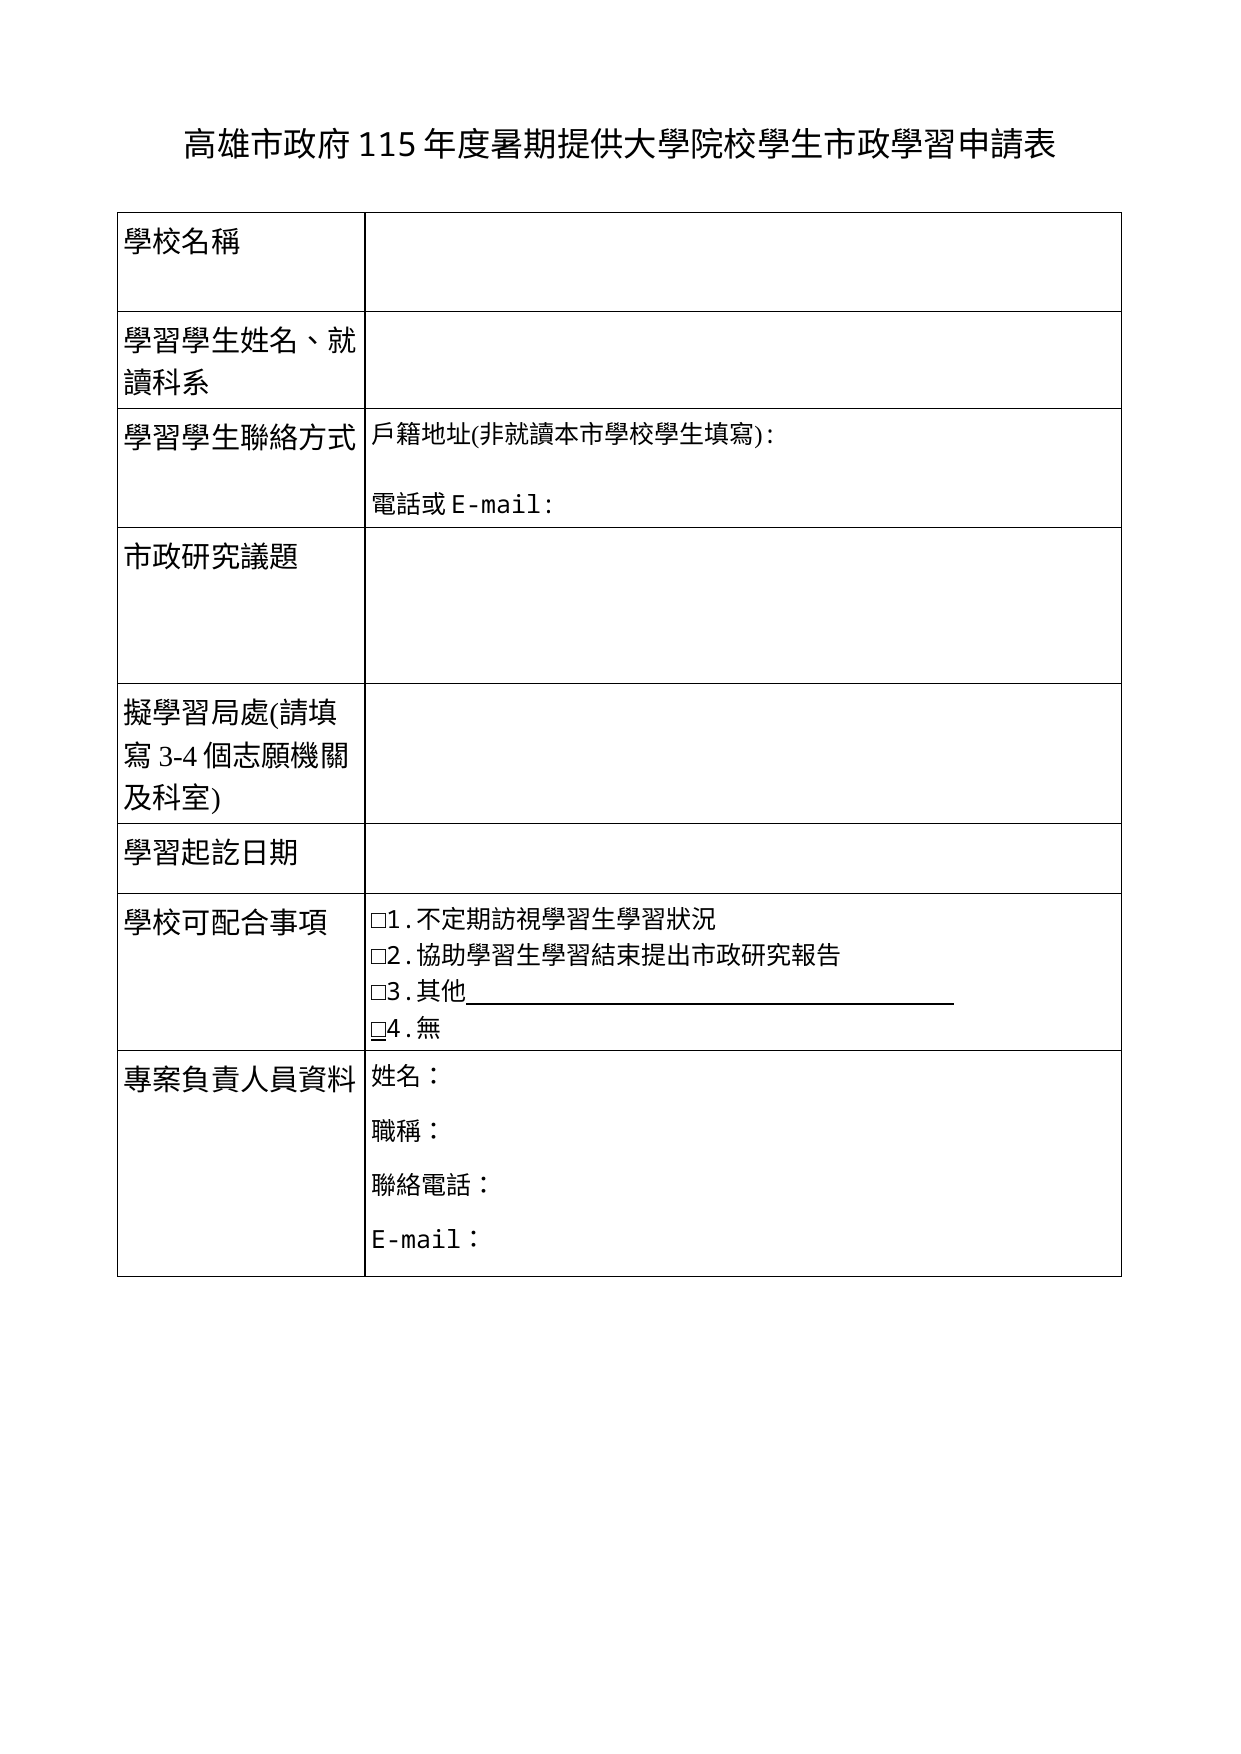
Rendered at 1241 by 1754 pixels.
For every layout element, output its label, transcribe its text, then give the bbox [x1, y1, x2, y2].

table_cell 擬學習局處(請填寫3-4個志願機關及科室) [118, 684, 364, 822]
table_cell [366, 824, 1121, 892]
table_cell [366, 528, 1121, 683]
table_cell 姓名： 職稱： 聯絡電話： E-mail： [366, 1051, 1121, 1276]
table_cell 戶籍地址(非就讀本市學校學生填寫): 電話或E-mail: [366, 409, 1121, 527]
table_cell 學習學生姓名、就讀科系 [118, 312, 364, 408]
table_header [366, 213, 1121, 311]
table_cell 學校可配合事項 [118, 894, 364, 1050]
table_cell [366, 684, 1121, 822]
table_cell 學習學生聯絡方式 [118, 409, 364, 527]
text 高雄市政府115年度暑期提供大學院校學生市政學習申請表 [118, 118, 1122, 167]
table_cell □1.不定期訪視學習生學習狀況 □2.協助學習生學習結束提出市政研究報告 □3.其他 □4.無 [366, 894, 1121, 1050]
table_cell [366, 312, 1121, 408]
table_header 學校名稱 [118, 213, 364, 311]
table_cell 專案負責人員資料 [118, 1051, 364, 1276]
table_cell 市政研究議題 [118, 528, 364, 683]
table_cell 學習起訖日期 [118, 824, 364, 892]
